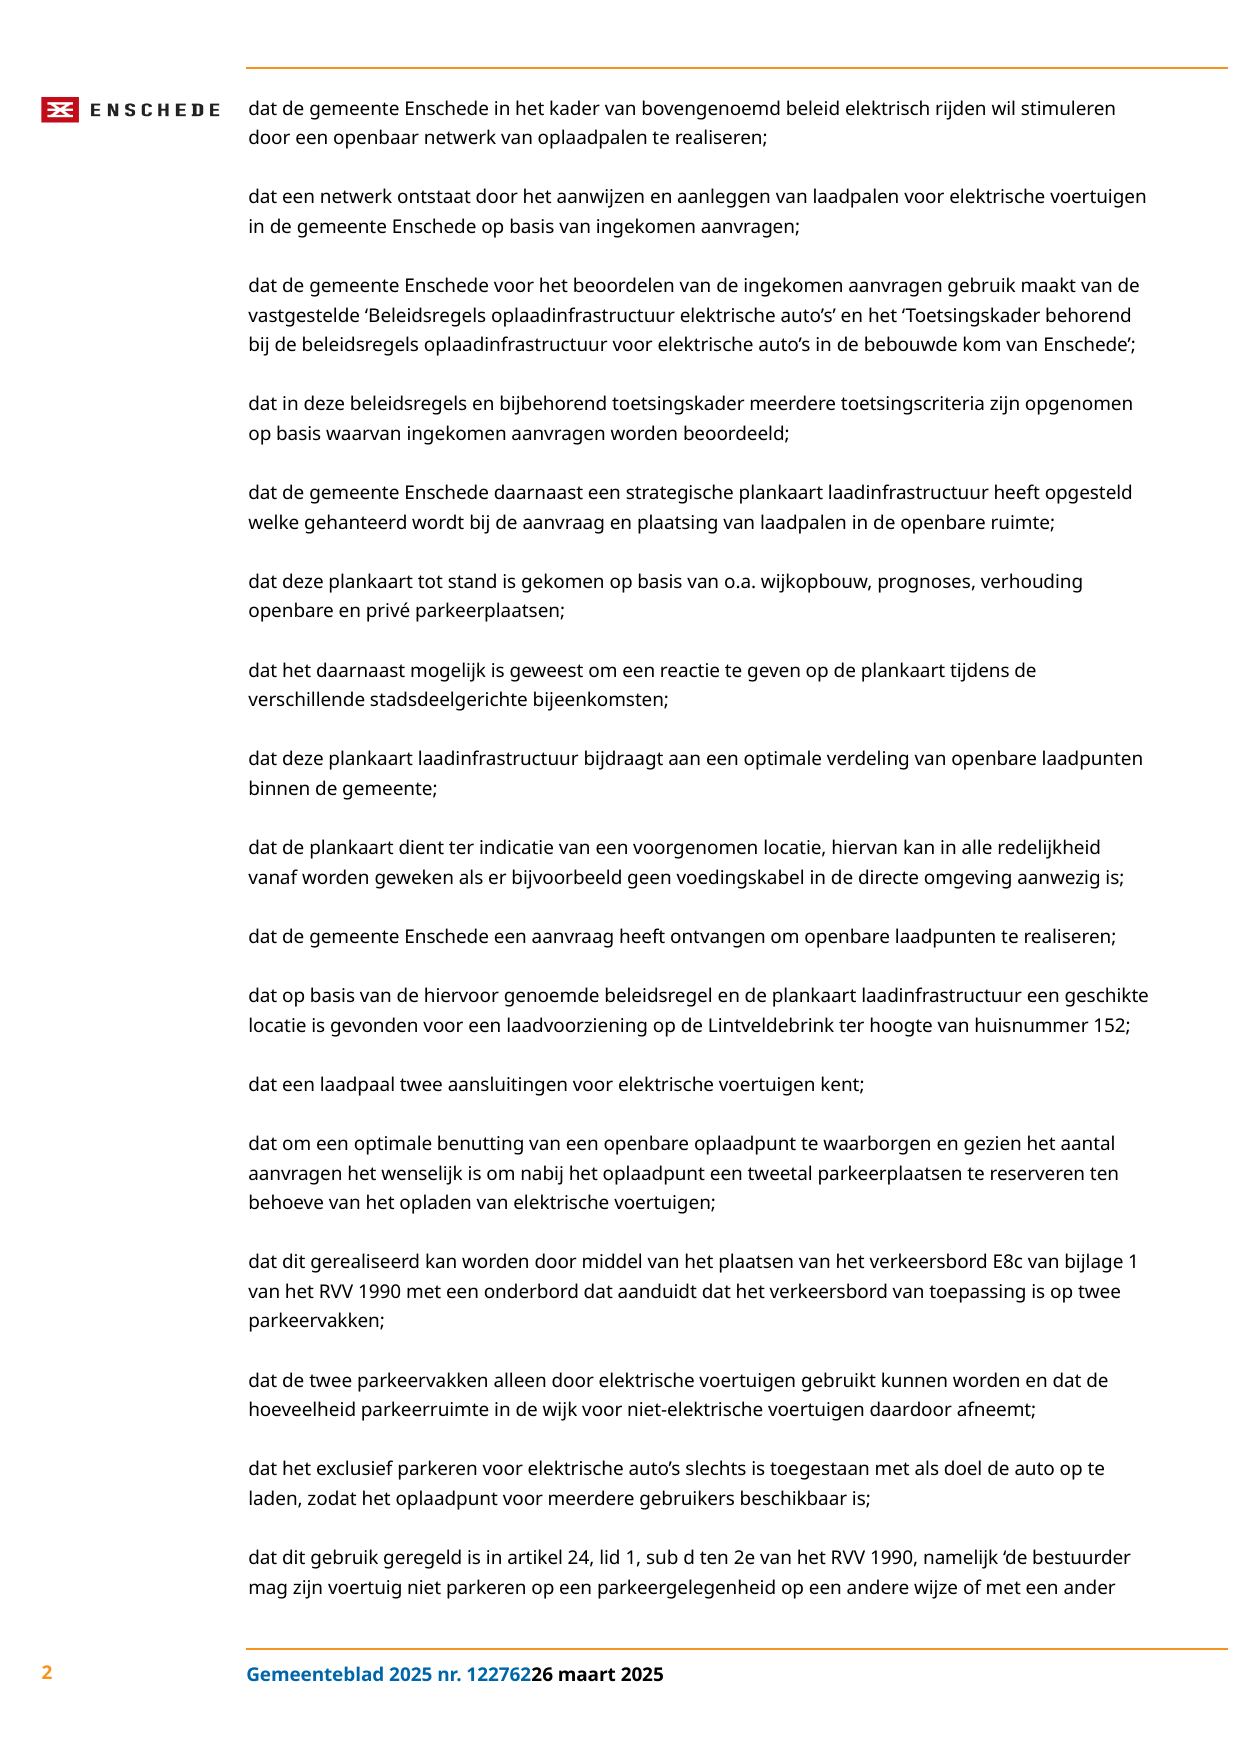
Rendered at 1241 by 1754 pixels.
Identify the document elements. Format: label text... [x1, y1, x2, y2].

picture [41, 47, 231, 172]
text dat de gemeente Enschede daarnaast een strategische plankaart laadinfrastructuur heeft opgesteld welke gehanteerd wordt bij de aanvraag en plaatsing van laadpalen in de openbare ruimte; [248, 479, 1152, 535]
text dat dit gerealiseerd kan worden door middel van het plaatsen van het verkeersbord E8c van bijlage 1 van het RVV 1990 met een onderbord dat aanduidt dat het verkeersbord van toepassing is op twee parkeervakken; [248, 1248, 1152, 1333]
text dat op basis van de hiervoor genoemde beleidsregel en de plankaart laadinfrastructuur een geschikte locatie is gevonden voor een laadvoorziening op de Lintveldebrink ter hoogte van huisnummer 152; [248, 982, 1152, 1038]
text dat deze plankaart laadinfrastructuur bijdraagt aan een optimale verdeling van openbare laadpunten binnen de gemeente; [248, 746, 1152, 801]
text dat het exclusief parkeren voor elektrische auto’s slechts is toegestaan met als doel de auto op te laden, zodat het oplaadpunt voor meerdere gebruikers beschikbaar is; [248, 1456, 1152, 1511]
text dat het daarnaast mogelijk is geweest om een reactie te geven op de plankaart tijdens de verschillende stadsdeelgerichte bijeenkomsten; [248, 657, 1152, 712]
text dat de gemeente Enschede in het kader van bovengenoemd beleid elektrisch rijden wil stimuleren door een openbaar netwerk van oplaadpalen te realiseren; [248, 95, 1152, 150]
text dat een laadpaal twee aansluitingen voor elektrische voertuigen kent; [248, 1071, 1152, 1097]
text dat de plankaart dient ter indicatie van een voorgenomen locatie, hiervan kan in alle redelijkheid vanaf worden geweken als er bijvoorbeeld geen voedingskabel in de directe omgeving aanwezig is; [248, 834, 1152, 890]
text dat de twee parkeervakken alleen door elektrische voertuigen gebruikt kunnen worden en dat de hoeveelheid parkeerruimte in de wijk voor niet-elektrische voertuigen daardoor afneemt; [248, 1367, 1152, 1422]
text dat dit gebruik geregeld is in artikel 24, lid 1, sub d ten 2e van het RVV 1990, namelijk ‘de bestuurder mag zijn voertuig niet parkeren op een parkeergelegenheid op een andere wijze of met een ander [248, 1544, 1152, 1600]
text dat de gemeente Enschede voor het beoordelen van de ingekomen aanvragen gebruik maakt van de vastgestelde ‘Beleidsregels oplaadinfrastructuur elektrische auto’s’ en het ‘Toetsingskader behorend bij de beleidsregels oplaadinfrastructuur voor elektrische auto’s in de bebouwde kom van Enschede’; [248, 272, 1152, 357]
text dat om een optimale benutting van een openbare oplaadpunt te waarborgen en gezien het aantal aanvragen het wenselijk is om nabij het oplaadpunt een tweetal parkeerplaatsen te reserveren ten behoeve van het opladen van elektrische voertuigen; [248, 1130, 1152, 1215]
text dat de gemeente Enschede een aanvraag heeft ontvangen om openbare laadpunten te realiseren; [248, 923, 1152, 949]
text dat een netwerk ontstaat door het aanwijzen en aanleggen van laadpalen voor elektrische voertuigen in de gemeente Enschede op basis van ingekomen aanvragen; [248, 183, 1152, 239]
text dat deze plankaart tot stand is gekomen op basis van o.a. wijkopbouw, prognoses, verhouding openbare en privé parkeerplaatsen; [248, 568, 1152, 623]
text dat in deze beleidsregels en bijbehorend toetsingskader meerdere toetsingscriteria zijn opgenomen op basis waarvan ingekomen aanvragen worden beoordeeld; [248, 391, 1152, 446]
